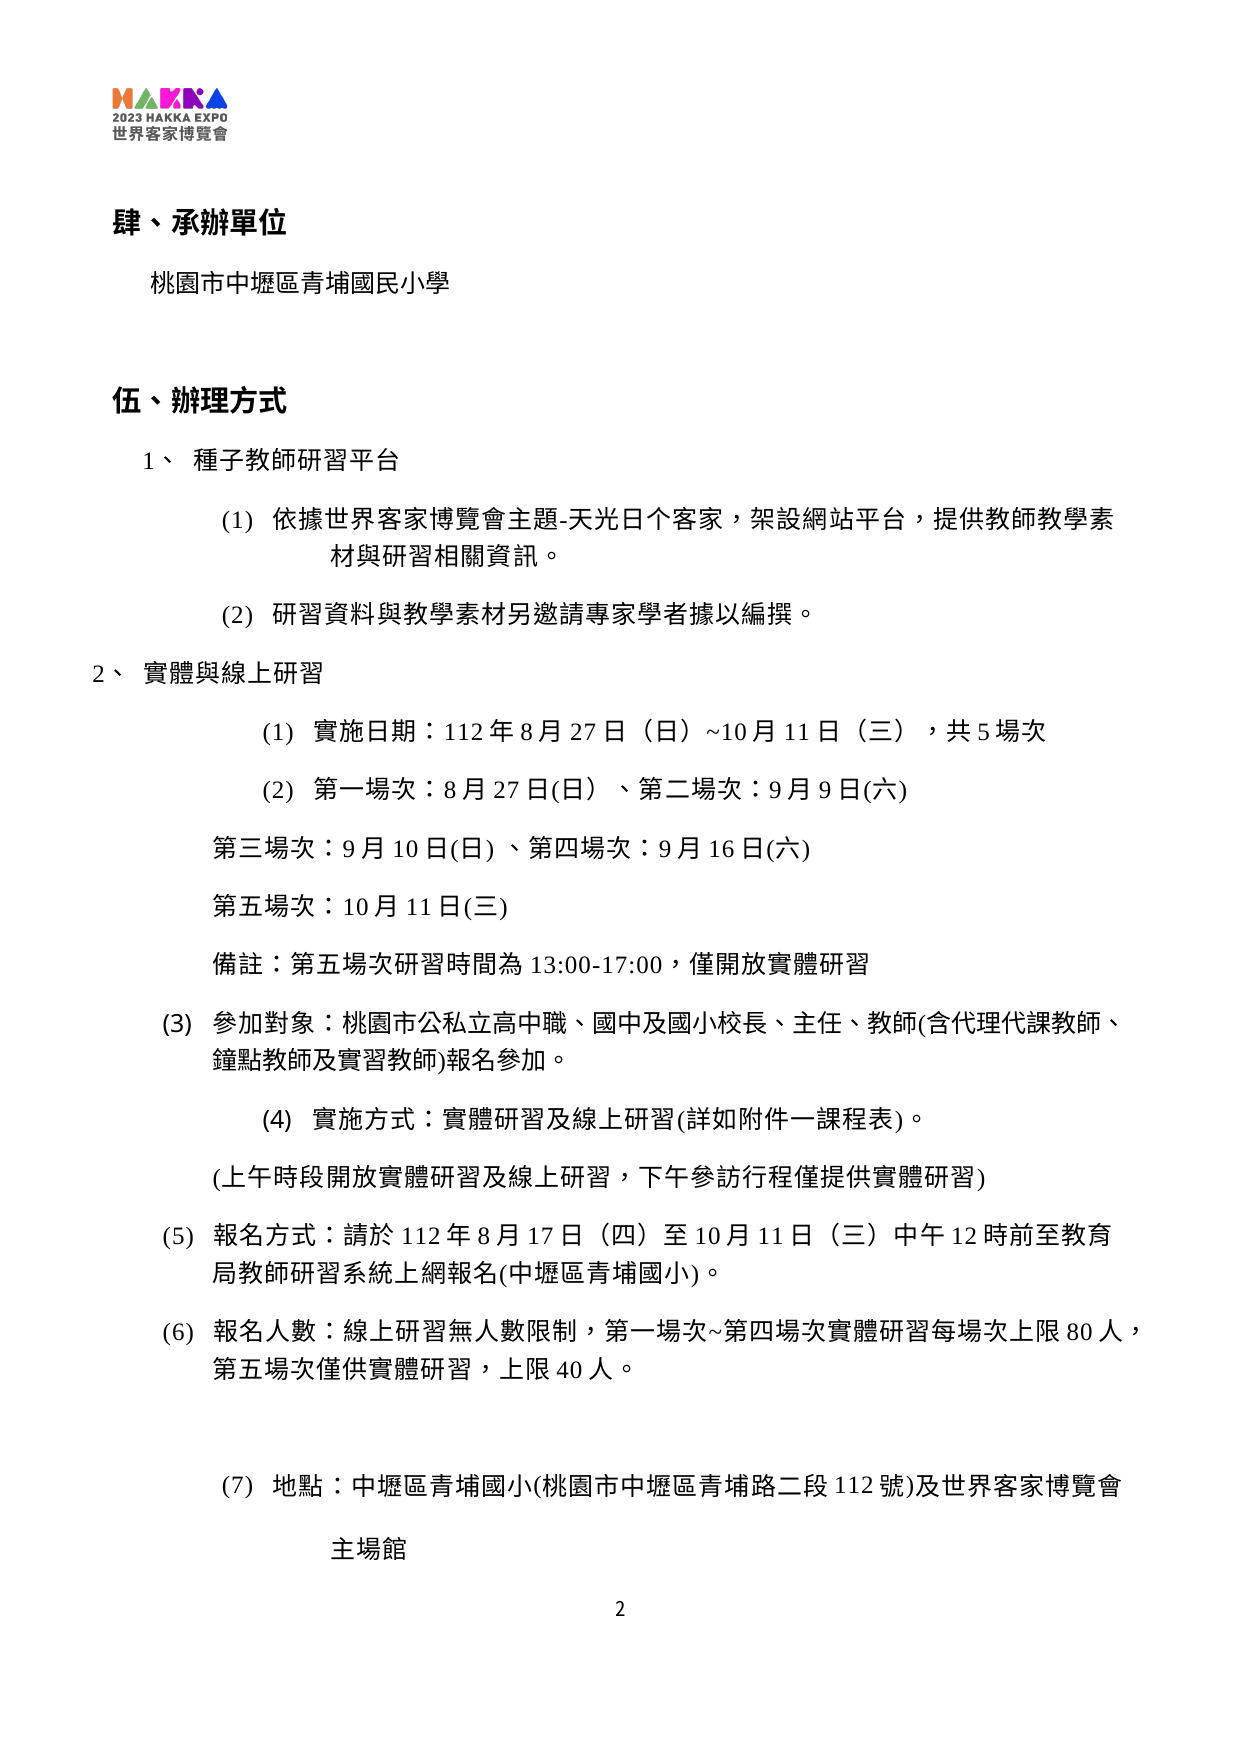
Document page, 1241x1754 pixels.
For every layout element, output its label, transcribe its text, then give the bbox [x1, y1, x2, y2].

text 肆、承辦單位 [112, 193, 1128, 243]
text 第五場次：10月11日(三) [212, 886, 1128, 923]
list 實體與線上研習 [92, 652, 1128, 690]
list 地點：中壢區青埔國小(桃園市中壢區青埔路二段112號)及世界客家博覽會主場館 [222, 1443, 1128, 1568]
text (上午時段開放實體研習及線上研習，下午參訪行程僅提供實體研習) [212, 1156, 1128, 1194]
list 實施日期：112年8月27日（日）~10月11日（三），共5場次 [262, 711, 1128, 748]
list 實施方式：實體研習及線上研習(詳如附件一課程表)。 [262, 1098, 1128, 1136]
list 第一場次：8月27日(日）、第二場次：9月9日(六) [262, 769, 1128, 806]
list 參加對象：桃園市公私立高中職、國中及國小校長、主任、教師(含代理代課教師、鐘點教師及實習教師)報名參加。 [162, 1002, 1128, 1077]
list 報名方式：請於112年8月17日（四）至10月11日（三）中午12時前至教育局教師研習系統上網報名(中壢區青埔國小)。 [162, 1215, 1128, 1290]
text 第三場次：9月10日(日) 、第四場次：9月16日(六) [212, 827, 1128, 865]
text 伍、辦理方式 [112, 381, 1128, 419]
list 報名人數：線上研習無人數限制，第一場次~第四場次實體研習每場次上限80人，第五場次僅供實體研習，上限40人。 [162, 1311, 1128, 1386]
list 研習資料與教學素材另邀請專家學者據以編撰。 [222, 594, 1128, 631]
text 桃園市中壢區青埔國民小學 [112, 264, 1128, 300]
list 種子教師研習平台 [142, 440, 1128, 477]
list 依據世界客家博覽會主題-天光日个客家，架設網站平台，提供教師教學素材與研習相關資訊。 [222, 498, 1128, 573]
text 備註：第五場次研習時間為13:00-17:00，僅開放實體研習 [212, 944, 1128, 981]
